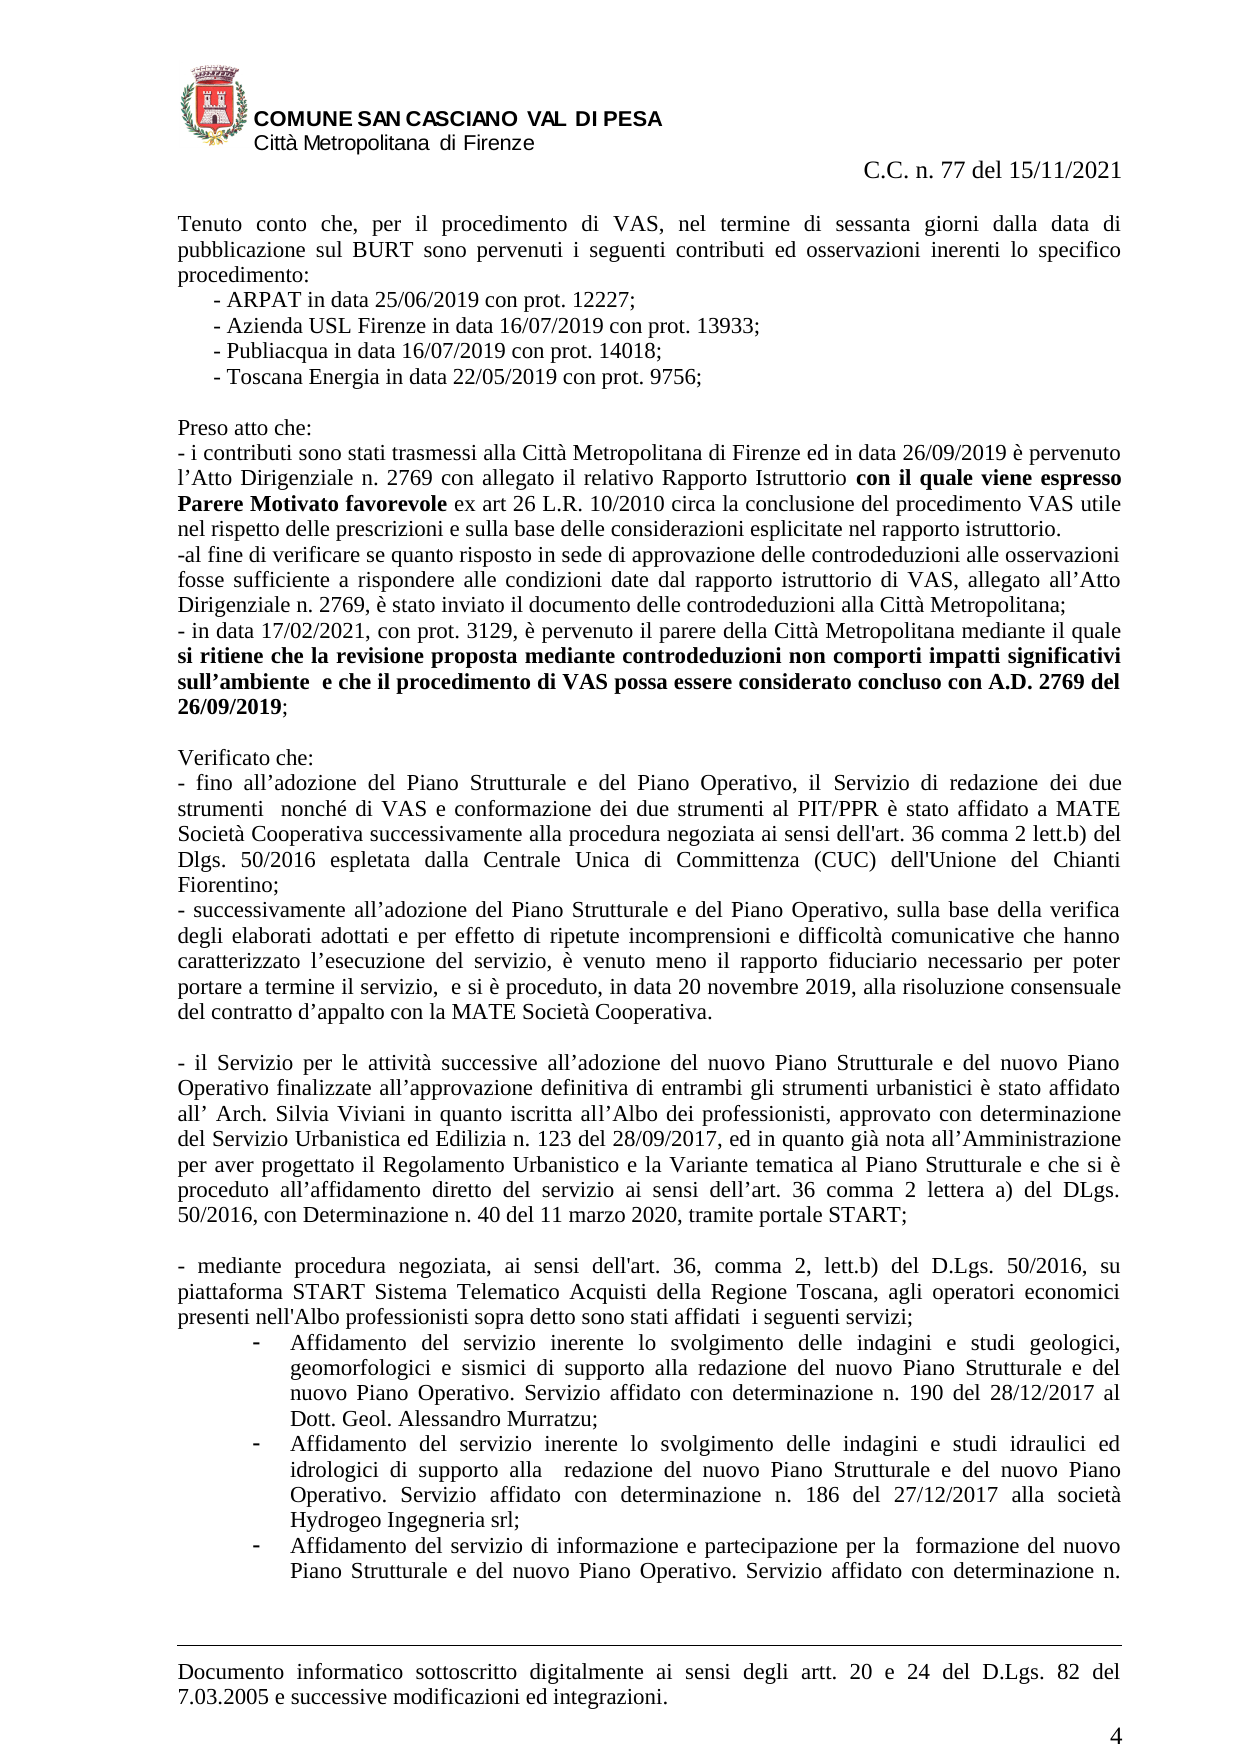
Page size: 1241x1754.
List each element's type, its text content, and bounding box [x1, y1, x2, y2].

text - ARPAT in data 25/06/2019 con prot. 12227; [213, 287, 1122, 313]
text - fino all’adozione del Piano Strutturale e del Piano Operativo, il Servizio di redazione dei due strumenti nonché di VAS e conformazione dei due strumenti al PIT/PPR è stato affidato a MATE Società Cooperativa successivamente alla procedura negoziata ai sensi dell'art. 36 comma 2 lett.b) del Dlgs. 50/2016 espletata dalla Centrale Unica di Committenza (CUC) dell'Unione del Chianti Fiorentino; [177, 770, 1122, 897]
text - in data 17/02/2021, con prot. 3129, è pervenuto il parere della Città Metropolitana mediante il quale si ritiene che la revisione proposta mediante controdeduzioni non comporti impatti significativi sull’ambiente e che il procedimento di VAS possa essere considerato concluso con A.D. 2769 del 26/09/2019; [177, 618, 1122, 719]
text Preso atto che: [177, 414, 1122, 440]
text - Azienda USL Firenze in data 16/07/2019 con prot. 13933; [213, 313, 1122, 338]
text - il Servizio per le attività successive all’adozione del nuovo Piano Strutturale e del nuovo Piano Operativo finalizzate all’approvazione definitiva di entrambi gli strumenti urbanistici è stato affidato all’ Arch. Silvia Viviani in quanto iscritta all’Albo dei professionisti, approvato con determinazione del Servizio Urbanistica ed Edilizia n. 123 del 28/09/2017, ed in quanto già nota all’Amministrazione per aver progettato il Regolamento Urbanistico e la Variante tematica al Piano Strutturale e che si è proceduto all’affidamento diretto del servizio ai sensi dell’art. 36 comma 2 lettera a) del DLgs. 50/2016, con Determinazione n. 40 del 11 marzo 2020, tramite portale START; [177, 1050, 1122, 1228]
text Verificato che: [177, 745, 1122, 770]
text Tenuto conto che, per il procedimento di VAS, nel termine di sessanta giorni dalla data di pubblicazione sul BURT sono pervenuti i seguenti contributi ed osservazioni inerenti lo specifico procedimento: [177, 211, 1122, 287]
list Affidamento del servizio di informazione e partecipazione per la formazione del nuovo Piano Strutturale e del nuovo Piano Operativo. Servizio affidato con determinazione n. [252, 1533, 1122, 1584]
list Affidamento del servizio inerente lo svolgimento delle indagini e studi idraulici ed idrologici di supporto alla redazione del nuovo Piano Strutturale e del nuovo Piano Operativo. Servizio affidato con determinazione n. 186 del 27/12/2017 alla società Hydrogeo Ingegneria srl; [252, 1431, 1122, 1533]
text - Toscana Energia in data 22/05/2019 con prot. 9756; [213, 364, 1122, 389]
text - i contributi sono stati trasmessi alla Città Metropolitana di Firenze ed in data 26/09/2019 è pervenuto l’Atto Dirigenziale n. 2769 con allegato il relativo Rapporto Istruttorio con il quale viene espresso Parere Motivato favorevole ex art 26 L.R. 10/2010 circa la conclusione del procedimento VAS utile nel rispetto delle prescrizioni e sulla base delle considerazioni esplicitate nel rapporto istruttorio. [177, 440, 1122, 542]
text - successivamente all’adozione del Piano Strutturale e del Piano Operativo, sulla base della verifica degli elaborati adottati e per effetto di ripetute incomprensioni e difficoltà comunicative che hanno caratterizzato l’esecuzione del servizio, è venuto meno il rapporto fiduciario necessario per poter portare a termine il servizio, e si è proceduto, in data 20 novembre 2019, alla risoluzione consensuale del contratto d’appalto con la MATE Società Cooperativa. [177, 897, 1122, 1024]
text - Publiacqua in data 16/07/2019 con prot. 14018; [213, 338, 1122, 364]
text -al fine di verificare se quanto risposto in sede di approvazione delle controdeduzioni alle osservazioni fosse sufficiente a rispondere alle condizioni date dal rapporto istruttorio di VAS, allegato all’Atto Dirigenziale n. 2769, è stato inviato il documento delle controdeduzioni alla Città Metropolitana; [177, 542, 1122, 618]
list Affidamento del servizio inerente lo svolgimento delle indagini e studi geologici, geomorfologici e sismici di supporto alla redazione del nuovo Piano Strutturale e del nuovo Piano Operativo. Servizio affidato con determinazione n. 190 del 28/12/2017 al Dott. Geol. Alessandro Murratzu; [252, 1329, 1122, 1431]
text - mediante procedura negoziata, ai sensi dell'art. 36, comma 2, lett.b) del D.Lgs. 50/2016, su piattaforma START Sistema Telematico Acquisti della Regione Toscana, agli operatori economici presenti nell'Albo professionisti sopra detto sono stati affidati i seguenti servizi; [177, 1253, 1122, 1329]
